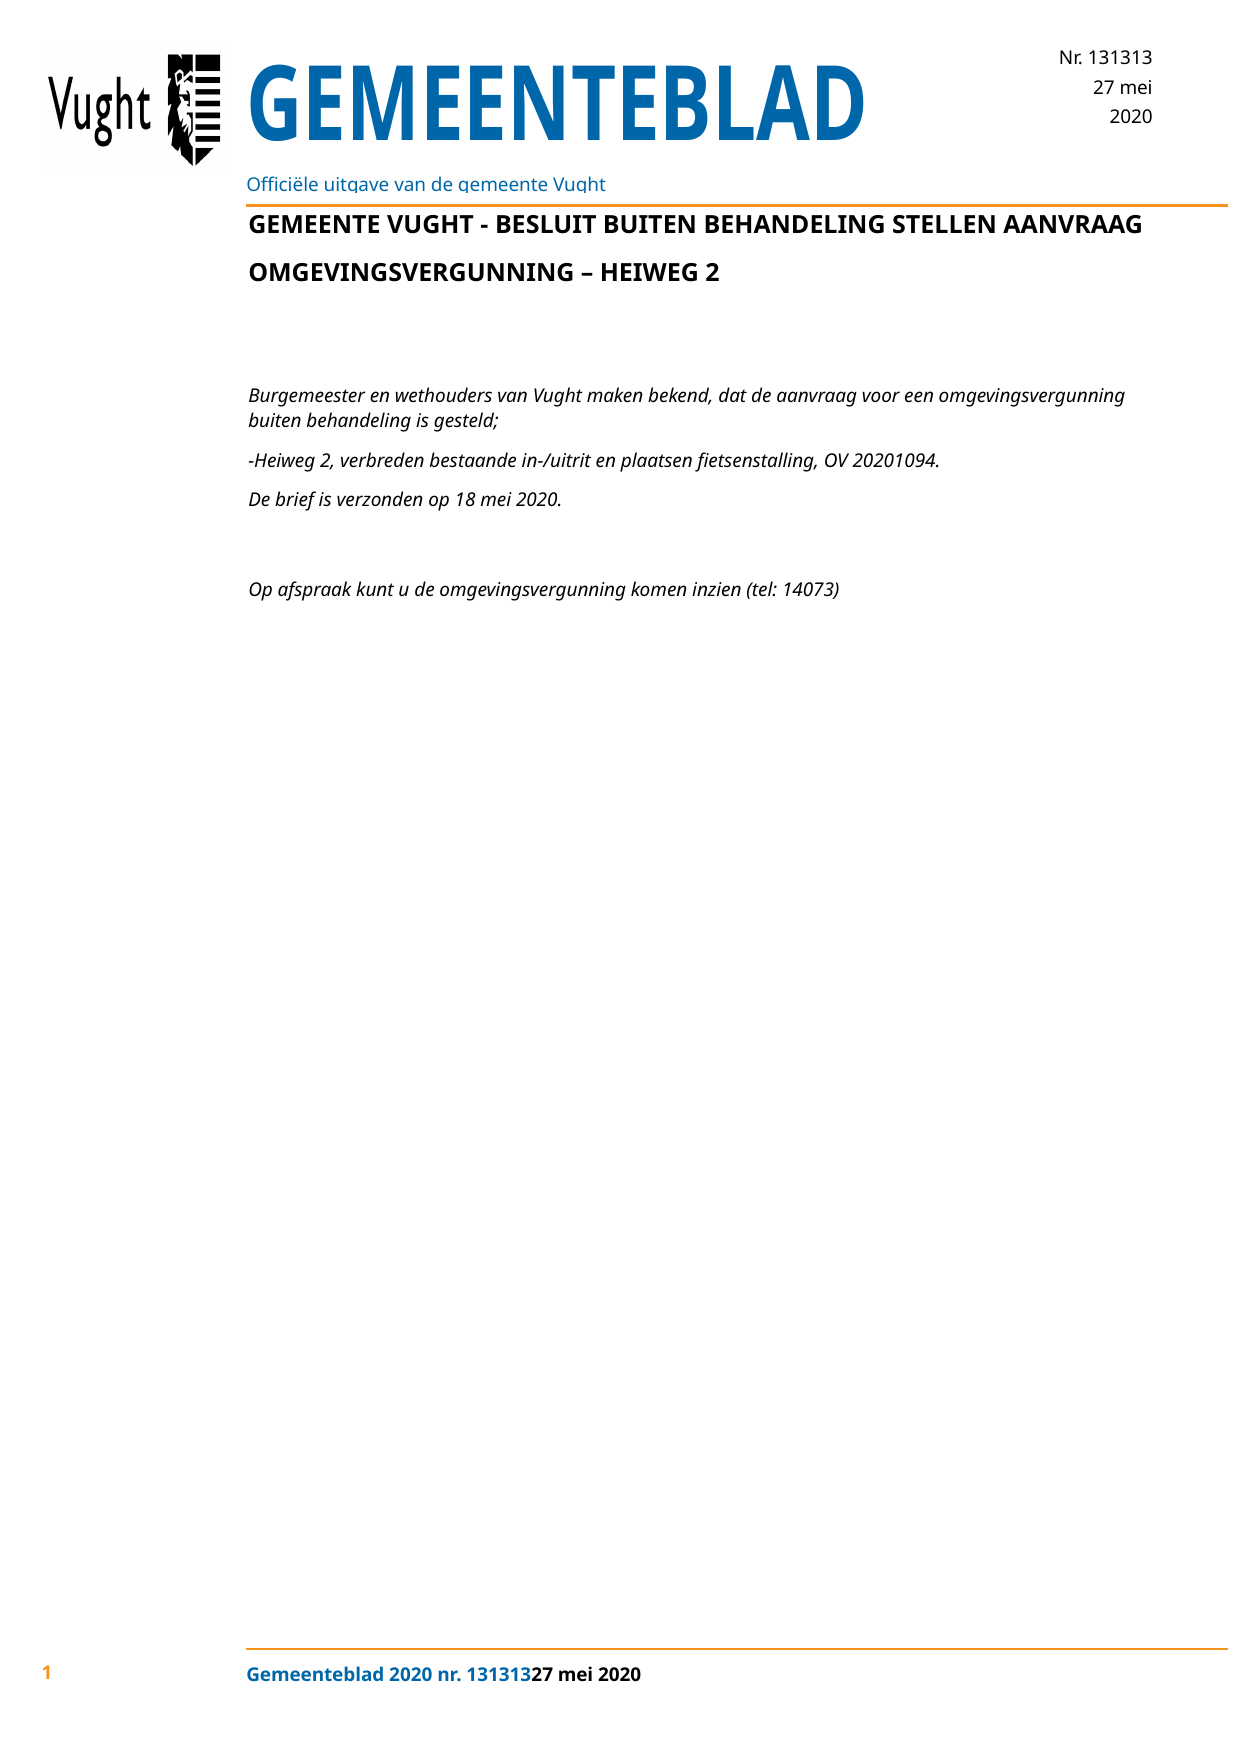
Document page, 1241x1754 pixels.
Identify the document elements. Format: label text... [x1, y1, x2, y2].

text De brief is verzonden op 18 mei 2020. [248, 486, 1152, 512]
picture [41, 47, 231, 172]
text Op afspraak kunt u de omgevingsvergunning komen inzien (tel: 14073) [248, 576, 1152, 602]
text GEMEENTE VUGHT - BESLUIT BUITEN BEHANDELING STELLEN AANVRAAG OMGEVINGSVERGUNNING – HEIWEG 2 [248, 207, 1152, 288]
text Burgemeester en wethouders van Vught maken bekend, dat de aanvraag voor een omgevingsvergunning buiten behandeling is gesteld; [248, 382, 1152, 433]
text -Heiweg 2, verbreden bestaande in-/uitrit en plaatsen fietsenstalling, OV 20201094. [248, 447, 1152, 473]
